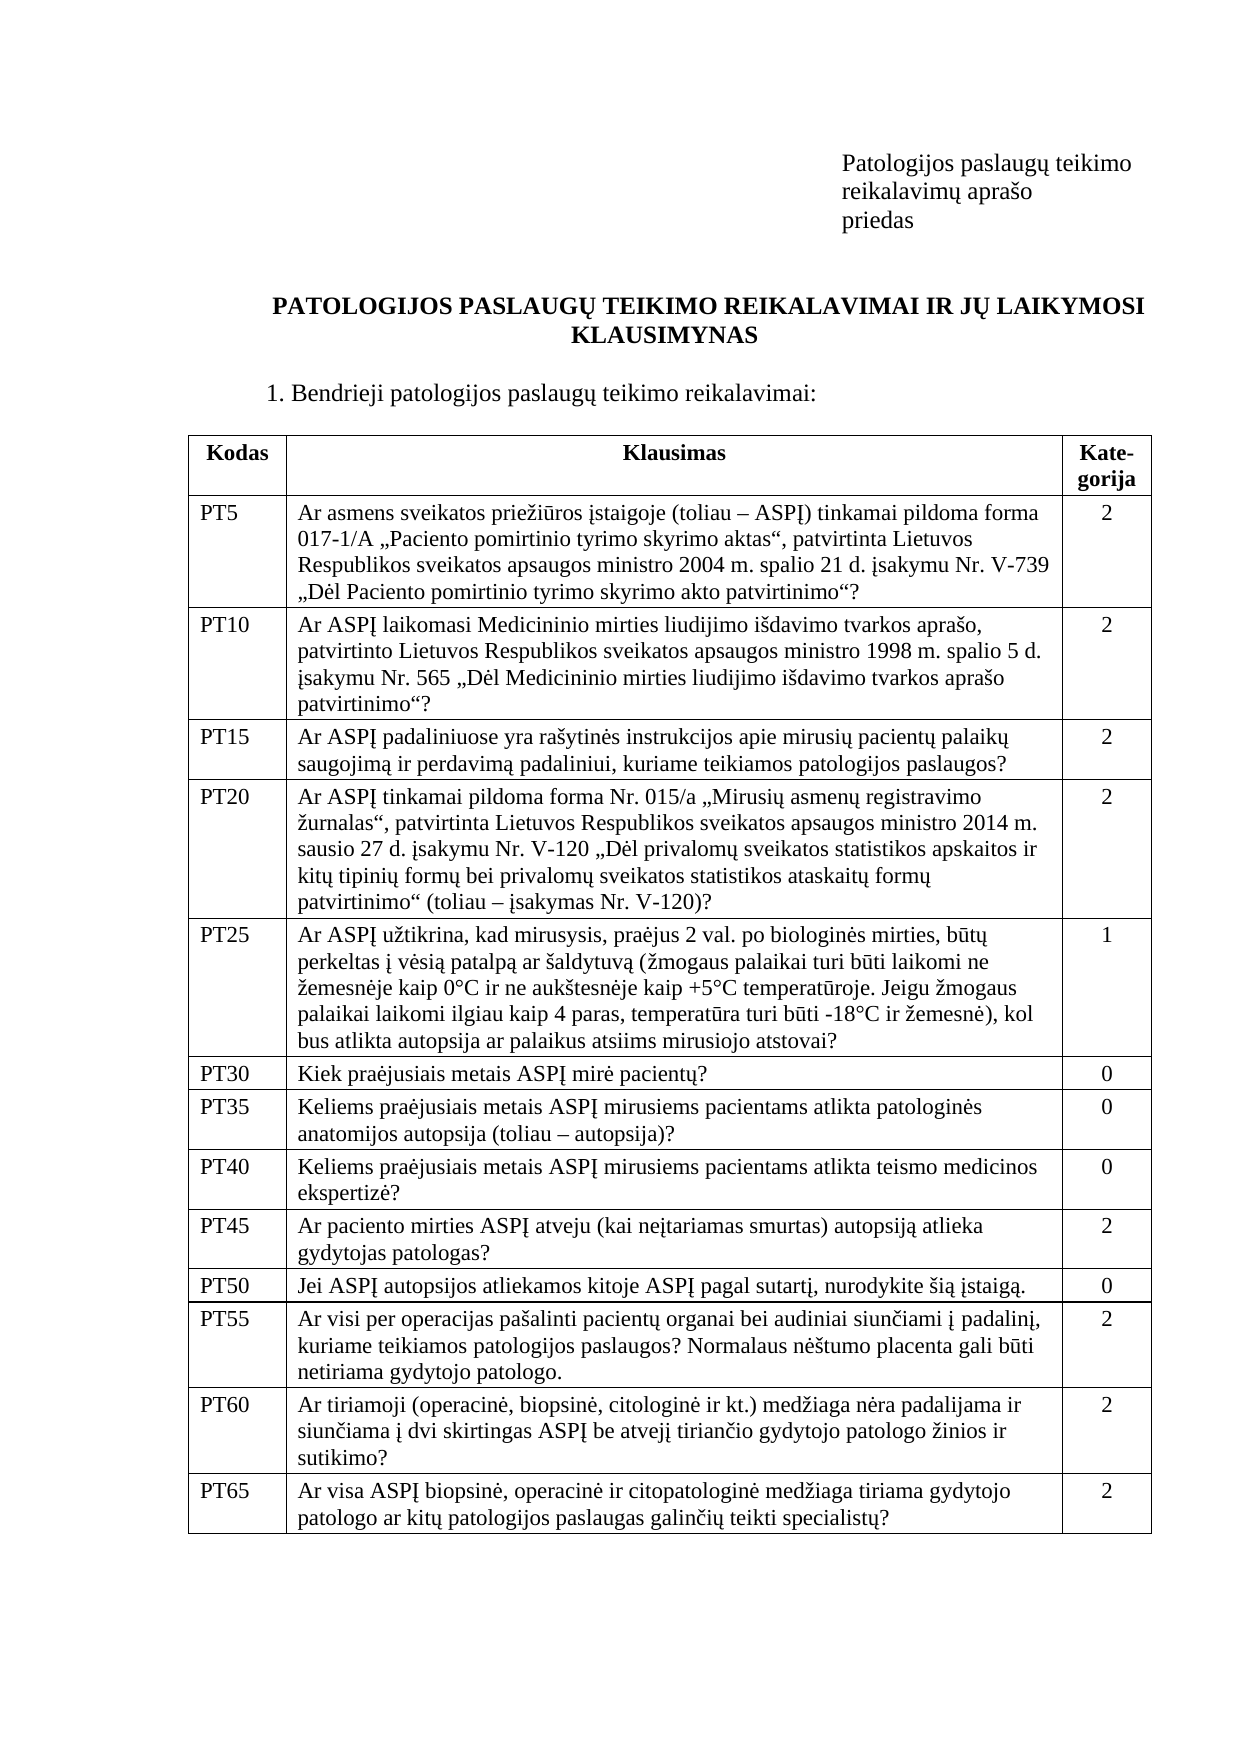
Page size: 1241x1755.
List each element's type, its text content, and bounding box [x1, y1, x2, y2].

table_cell Ar visa ASPĮ biopsinė, operacinė ir citopatologinė medžiaga tiriama gydytojo patologo ar kitų patologijos paslaugas galinčių teikti specialistų? [287, 1474, 1062, 1533]
table_cell 2 [1063, 608, 1151, 719]
table_cell 0 [1063, 1269, 1151, 1301]
table_cell PT5 [189, 496, 286, 607]
table_cell PT65 [189, 1474, 286, 1533]
table_cell 0 [1063, 1090, 1151, 1149]
table_cell PT35 [189, 1090, 286, 1149]
table_cell PT40 [189, 1150, 286, 1208]
table_cell PT45 [189, 1210, 286, 1268]
table_cell Keliems praėjusiais metais ASPĮ mirusiems pacientams atlikta patologinės anatomijos autopsija (toliau – autopsija)? [287, 1090, 1062, 1149]
table_cell Ar ASPĮ laikomasi Medicininio mirties liudijimo išdavimo tvarkos aprašo, patvirtinto Lietuvos Respublikos sveikatos apsaugos ministro 1998 m. spalio 5 d. įsakymu Nr. 565 „Dėl Medicininio mirties liudijimo išdavimo tvarkos aprašo patvirtinimo“? [287, 608, 1062, 719]
table_cell Ar ASPĮ tinkamai pildoma forma Nr. 015/a „Mirusių asmenų registravimo žurnalas“, patvirtinta Lietuvos Respublikos sveikatos apsaugos ministro 2014 m. sausio 27 d. įsakymu Nr. V-120 „Dėl privalomų sveikatos statistikos apskaitos ir kitų tipinių formų bei privalomų sveikatos statistikos ataskaitų formų patvirtinimo“ (toliau – įsakymas Nr. V-120)? [287, 780, 1062, 917]
table_cell Ar tiriamoji (operacinė, biopsinė, citologinė ir kt.) medžiaga nėra padalijama ir siunčiama į dvi skirtingas ASPĮ be atvejį tiriančio gydytojo patologo žinios ir sutikimo? [287, 1388, 1062, 1473]
table_cell Jei ASPĮ autopsijos atliekamos kitoje ASPĮ pagal sutartį, nurodykite šią įstaigą. [287, 1269, 1062, 1301]
table_cell 2 [1063, 1388, 1151, 1473]
table_header Kodas [189, 436, 286, 495]
text priedas [842, 205, 1152, 234]
table_cell PT25 [189, 919, 286, 1056]
text 1. Bendrieji patologijos paslaugų teikimo reikalavimai: [177, 378, 1152, 406]
table_cell PT10 [189, 608, 286, 719]
table_cell Keliems praėjusiais metais ASPĮ mirusiems pacientams atlikta teismo medicinos ekspertizė? [287, 1150, 1062, 1208]
table_cell Ar ASPĮ užtikrina, kad mirusysis, praėjus 2 val. po biologinės mirties, būtų perkeltas į vėsią patalpą ar šaldytuvą (žmogaus palaikai turi būti laikomi ne žemesnėje kaip 0°C ir ne aukštesnėje kaip +5°C temperatūroje. Jeigu žmogaus palaikai laikomi ilgiau kaip 4 paras, temperatūra turi būti -18°C ir žemesnė), kol bus atlikta autopsija ar palaikus atsiims mirusiojo atstovai? [287, 919, 1062, 1056]
table_cell 0 [1063, 1150, 1151, 1208]
table_cell 2 [1063, 496, 1151, 607]
table_cell 1 [1063, 919, 1151, 1056]
table_cell PT20 [189, 780, 286, 917]
table_cell 2 [1063, 1474, 1151, 1533]
table_header Kate-gorija [1063, 436, 1151, 495]
table_header Klausimas [287, 436, 1062, 495]
table_cell Ar visi per operacijas pašalinti pacientų organai bei audiniai siunčiami į padalinį, kuriame teikiamos patologijos paslaugos? Normalaus nėštumo placenta gali būti netiriama gydytojo patologo. [287, 1303, 1062, 1387]
table_cell PT50 [189, 1269, 286, 1301]
table_cell Ar ASPĮ padaliniuose yra rašytinės instrukcijos apie mirusių pacientų palaikų saugojimą ir perdavimą padaliniui, kuriame teikiamos patologijos paslaugos? [287, 720, 1062, 779]
table_cell PT30 [189, 1057, 286, 1089]
table_cell 2 [1063, 1303, 1151, 1387]
table_cell 2 [1063, 780, 1151, 917]
table_cell Ar paciento mirties ASPĮ atveju (kai neįtariamas smurtas) autopsiją atlieka gydytojas patologas? [287, 1210, 1062, 1268]
table_cell PT15 [189, 720, 286, 779]
table_cell PT60 [189, 1388, 286, 1473]
text Patologijos paslaugų teikimo reikalavimų aprašo [842, 148, 1152, 205]
table_cell Kiek praėjusiais metais ASPĮ mirė pacientų? [287, 1057, 1062, 1089]
table_cell 0 [1063, 1057, 1151, 1089]
text PATOLOGIJOS PASLAUGŲ TEIKIMO REIKALAVIMAI IR JŲ LAIKYMOSI KLAUSIMYNAS [177, 291, 1152, 349]
table_cell 2 [1063, 1210, 1151, 1268]
table_cell 2 [1063, 720, 1151, 779]
table_cell PT55 [189, 1303, 286, 1387]
table_cell Ar asmens sveikatos priežiūros įstaigoje (toliau – ASPĮ) tinkamai pildoma forma 017-1/A „Paciento pomirtinio tyrimo skyrimo aktas“, patvirtinta Lietuvos Respublikos sveikatos apsaugos ministro 2004 m. spalio 21 d. įsakymu Nr. V-739 „Dėl Paciento pomirtinio tyrimo skyrimo akto patvirtinimo“? [287, 496, 1062, 607]
